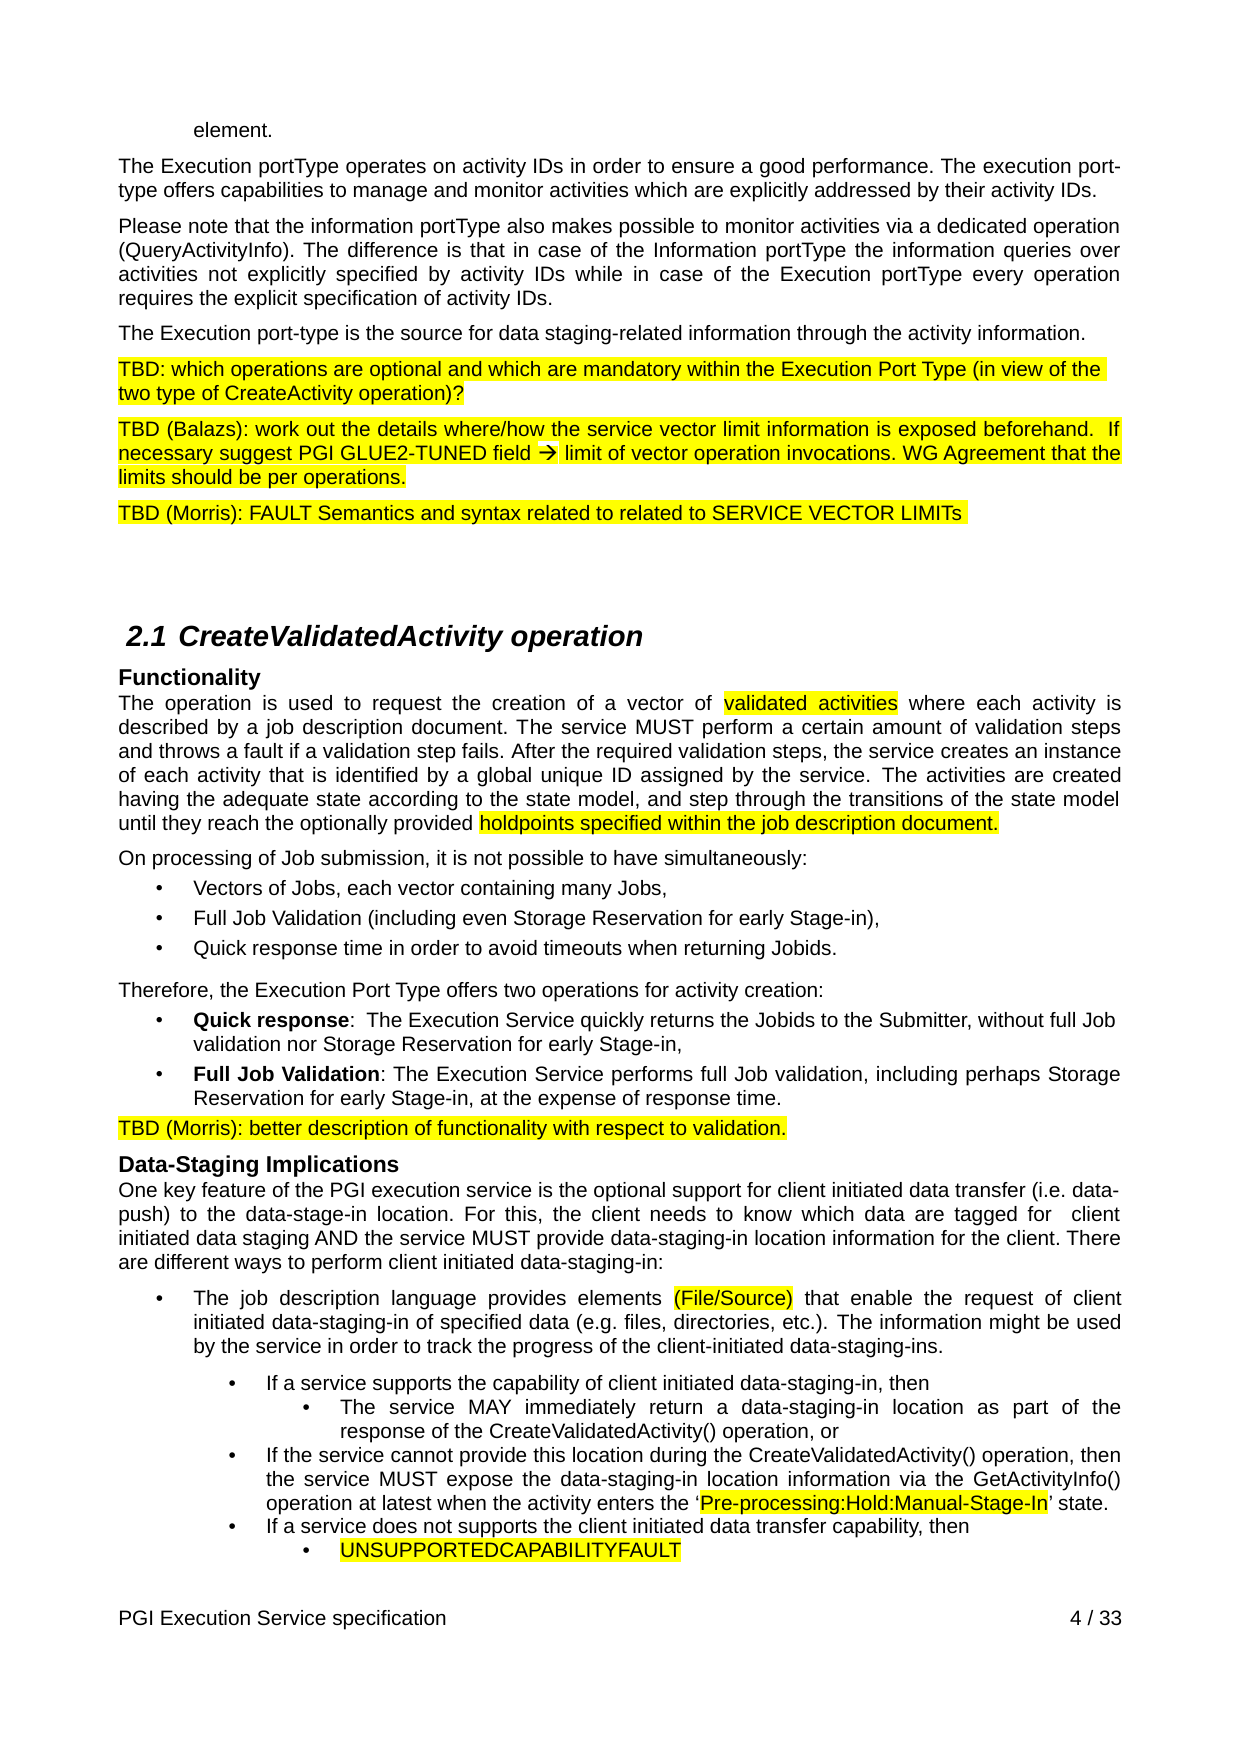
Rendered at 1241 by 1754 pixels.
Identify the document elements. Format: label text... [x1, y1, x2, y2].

text On processing of Job submission, it is not possible to have simultaneously: [118, 846, 1122, 870]
text TBD: which operations are optional and which are mandatory within the Execution Port Type (in view of the two type of CreateActivity operation)? [118, 357, 1122, 405]
text Functionality [118, 664, 1122, 691]
text The operation is used to request the creation of a vector of validated activities where each activity is described by a job description document. The service MUST perform a certain amount of validation steps and throws a fault if a validation step fails. After the required validation steps, the service creates an instance of each activity that is identified by a global unique ID assigned by the service. The activities are created having the adequate state according to the state model, and step through the transitions of the state model until they reach the optionally provided holdpoints specified within the job description document. [118, 691, 1122, 834]
list If the service cannot provide this location during the CreateValidatedActivity() operation, then the service MUST expose the data-staging-in location information via the GetActivityInfo() operation at latest when the activity enters the ‘Pre-processing:Hold:Manual-Stage-In’ state. [228, 1442, 1122, 1514]
list The Execution portType operates on activity IDs in order to ensure a good performance. The execution port-type offers capabilities to manage and monitor activities which are explicitly addressed by their activity IDs. [118, 154, 1122, 202]
text Data-Staging Implications [118, 1151, 1122, 1178]
text One key feature of the PGI execution service is the optional support for client initiated data transfer (i.e. data-push) to the data-stage-in location. For this, the client needs to know which data are tagged for client initiated data staging AND the service MUST provide data-staging-in location information for the client. There are different ways to perform client initiated data-staging-in: [118, 1178, 1122, 1274]
list Vectors of Jobs, each vector containing many Jobs, [156, 876, 1122, 900]
list Please note that the information portType also makes possible to monitor activities via a dedicated operation (QueryActivityInfo). The difference is that in case of the Information portType the information queries over activities not explicitly specified by activity IDs while in case of the Execution portType every operation requires the explicit specification of activity IDs. [118, 213, 1122, 309]
list Full Job Validation: The Execution Service performs full Job validation, including perhaps Storage Reservation for early Stage-in, at the expense of response time. [156, 1062, 1122, 1110]
text TBD (Balazs): work out the details where/how the service vector limit information is exposed beforehand. If necessary suggest PGI GLUE2-TUNED field  limit of vector operation invocations. WG Agreement that the limits should be per operations. [118, 417, 1122, 488]
text Therefore, the Execution Port Type offers two operations for activity creation: [118, 978, 1122, 1002]
list TBD (Morris): FAULT Semantics and syntax related to related to SERVICE VECTOR LIMITs [118, 500, 1122, 524]
subtitle CreateValidatedActivity operation [118, 619, 1122, 653]
list If a service supports the capability of client initiated data-staging-in, then [228, 1371, 1122, 1394]
text TBD (Morris): better description of functionality with respect to validation. [118, 1116, 1122, 1140]
list element. [156, 118, 1122, 142]
list The service MAY immediately return a data-staging-in location as part of the response of the CreateValidatedActivity() operation, or [302, 1394, 1122, 1442]
list The job description language provides elements (File/Source) that enable the request of client initiated data-staging-in of specified data (e.g. files, directories, etc.). The information might be used by the service in order to track the progress of the client-initiated data-staging-ins. [156, 1286, 1122, 1358]
list Quick response: The Execution Service quickly returns the Jobids to the Submitter, without full Job validation nor Storage Reservation for early Stage-in, [156, 1008, 1122, 1056]
list If a service does not supports the client initiated data transfer capability, then [228, 1514, 1122, 1538]
list The Execution port-type is the source for data staging-related information through the activity information. [118, 321, 1122, 345]
list UNSUPPORTEDCAPABILITYFAULT [302, 1538, 1122, 1562]
list Full Job Validation (including even Storage Reservation for early Stage-in), [156, 906, 1122, 930]
list Quick response time in order to avoid timeouts when returning Jobids. [156, 936, 1122, 960]
